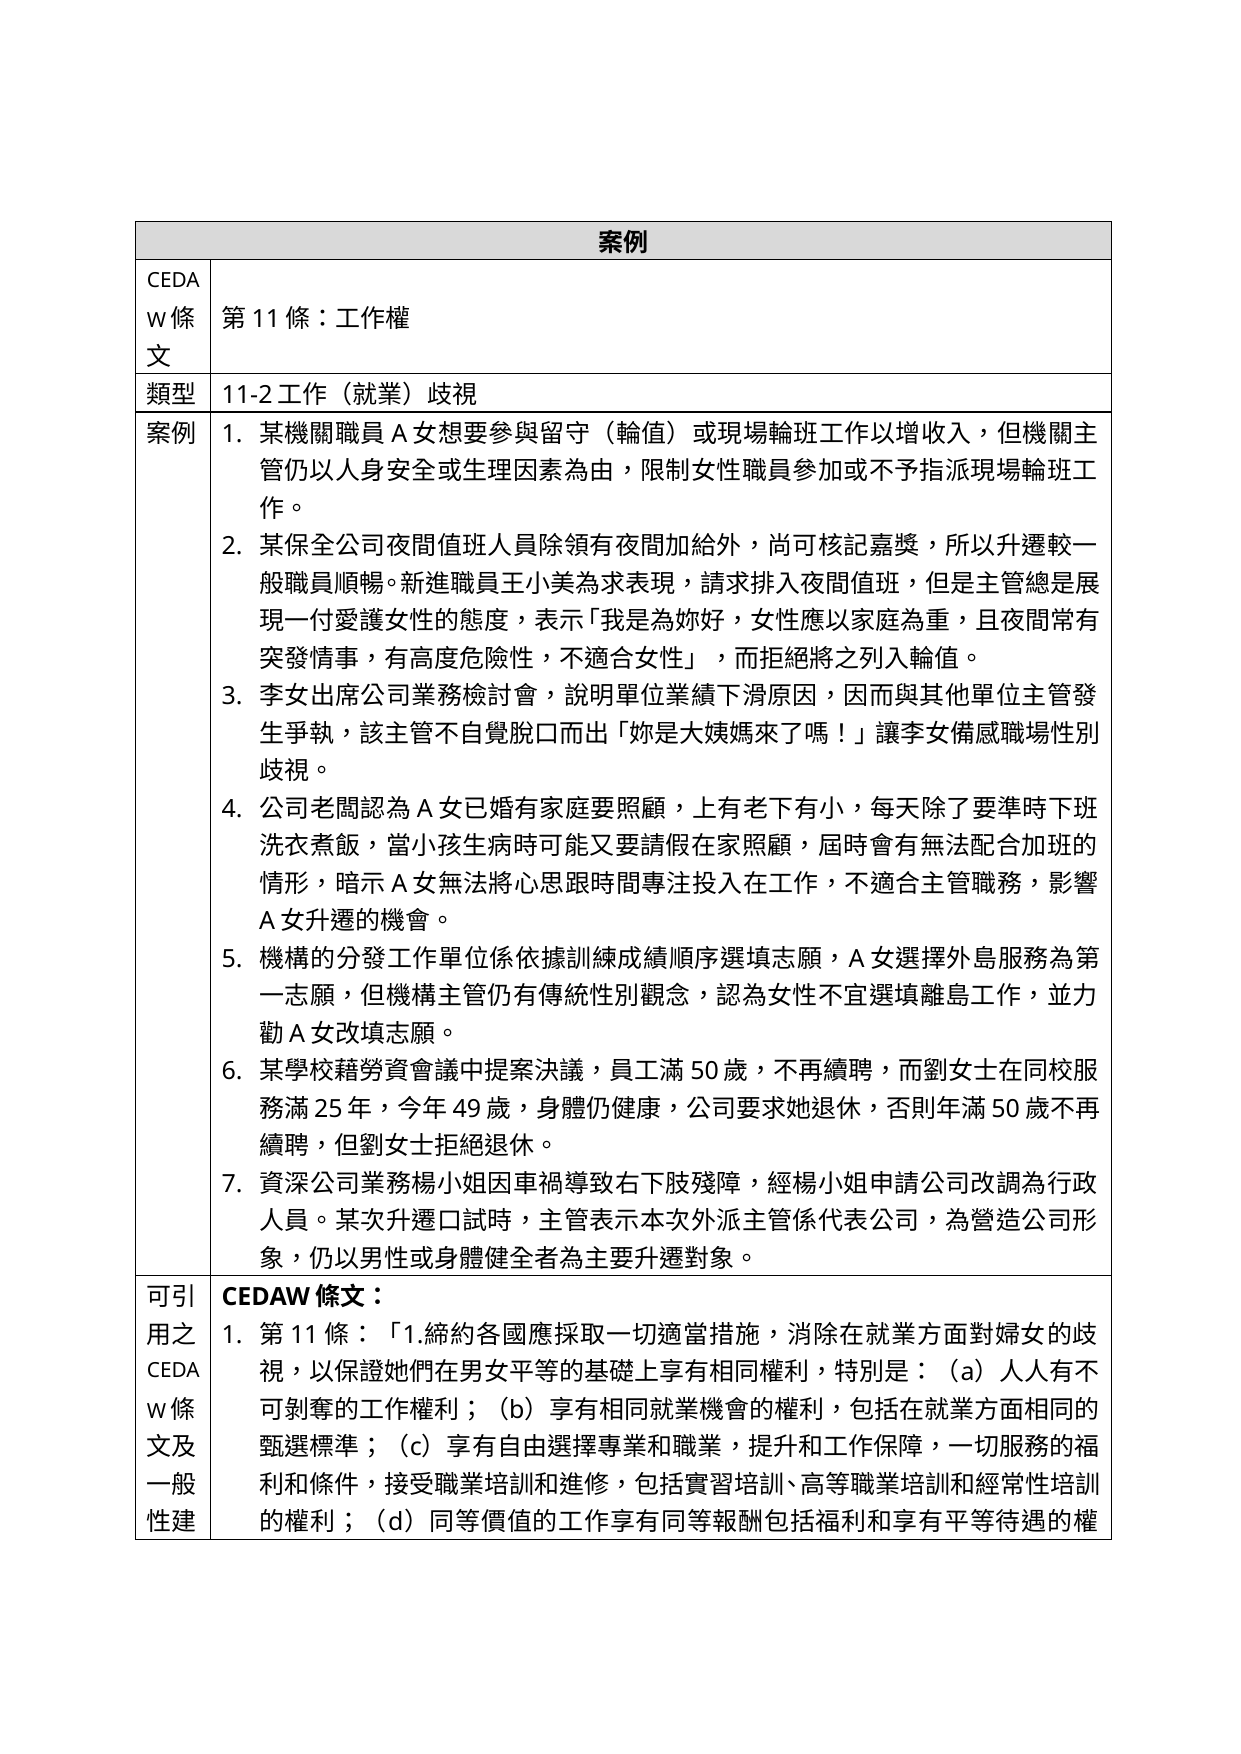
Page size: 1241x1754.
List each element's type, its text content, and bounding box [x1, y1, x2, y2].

table_cell CEDAW條文： 第11條：「1.締約各國應採取一切適當措施，消除在就業方面對婦女的歧視，以保證她們在男女平等的基礎上享有相同權利，特別是：（a）人人有不可剝奪的工作權利；（b）享有相同就業機會的權利，包括在就業方面相同的甄選標準；（c）享有自由選擇專業和職業，提升和工作保障，一切服務的福利和條件，接受職業培訓和進修，包括實習培訓、高等職業培訓和經常性培訓的權利；（d）同等價值的工作享有同等報酬包括福利和享有平等待遇的權 [211, 1276, 1111, 1538]
table_cell CEDAW條文 [136, 260, 210, 373]
table_cell 案例 [136, 413, 210, 1275]
table_cell 11-2工作（就業）歧視 [211, 374, 1111, 411]
table_cell 某機關職員A女想要參與留守（輪值）或現場輪班工作以增收入，但機關主管仍以人身安全或生理因素為由，限制女性職員參加或不予指派現場輪班工作。 某保全公司夜間值班人員除領有夜間加給外，尚可核記嘉獎，所以升遷較一般職員順暢。新進職員王小美為求表現，請求排入夜間值班，但是主管總是展現一付愛護女性的態度，表示「我是為妳好，女性應以家庭為重，且夜間常有突發情事，有高度危險性，不適合女性」，而拒絕將之列入輪值。 李女出席公司業務檢討會，說明單位業績下滑原因，因而與其他單位主管發生爭執，該主管不自覺脫口而出「妳是大姨媽來了嗎！」讓李女備感職場性別歧視。 公司老闆認為A女已婚有家庭要照顧，上有老下有小，每天除了要準時下班洗衣煮飯，當小孩生病時可能又要請假在家照顧，屆時會有無法配合加班的情形，暗示A女無法將心思跟時間專注投入在工作，不適合主管職務，影響A女升遷的機會。 機構的分發工作單位係依據訓練成績順序選填志願，A女選擇外島服務為第一志願，但機構主管仍有傳統性別觀念，認為女性不宜選填離島工作，並力勸A女改填志願。 某學校藉勞資會議中提案決議，員工滿50歲，不再續聘，而劉女士在同校服務滿25年，今年49歲，身體仍健康，公司要求她退休，否則年滿50歲不再續聘，但劉女士拒絕退休。 資深公司業務楊小姐因車禍導致右下肢殘障，經楊小姐申請公司改調為行政人員。某次升遷口試時，主管表示本次外派主管係代表公司，為營造公司形象，仍以男性或身體健全者為主要升遷對象。 [211, 413, 1111, 1275]
table_header 案例 [136, 222, 1111, 259]
table_cell 第11條：工作權 [211, 260, 1111, 373]
table_cell 可引用之CEDAW條文及一般性建 [136, 1276, 210, 1538]
table_cell 類型 [136, 374, 210, 411]
